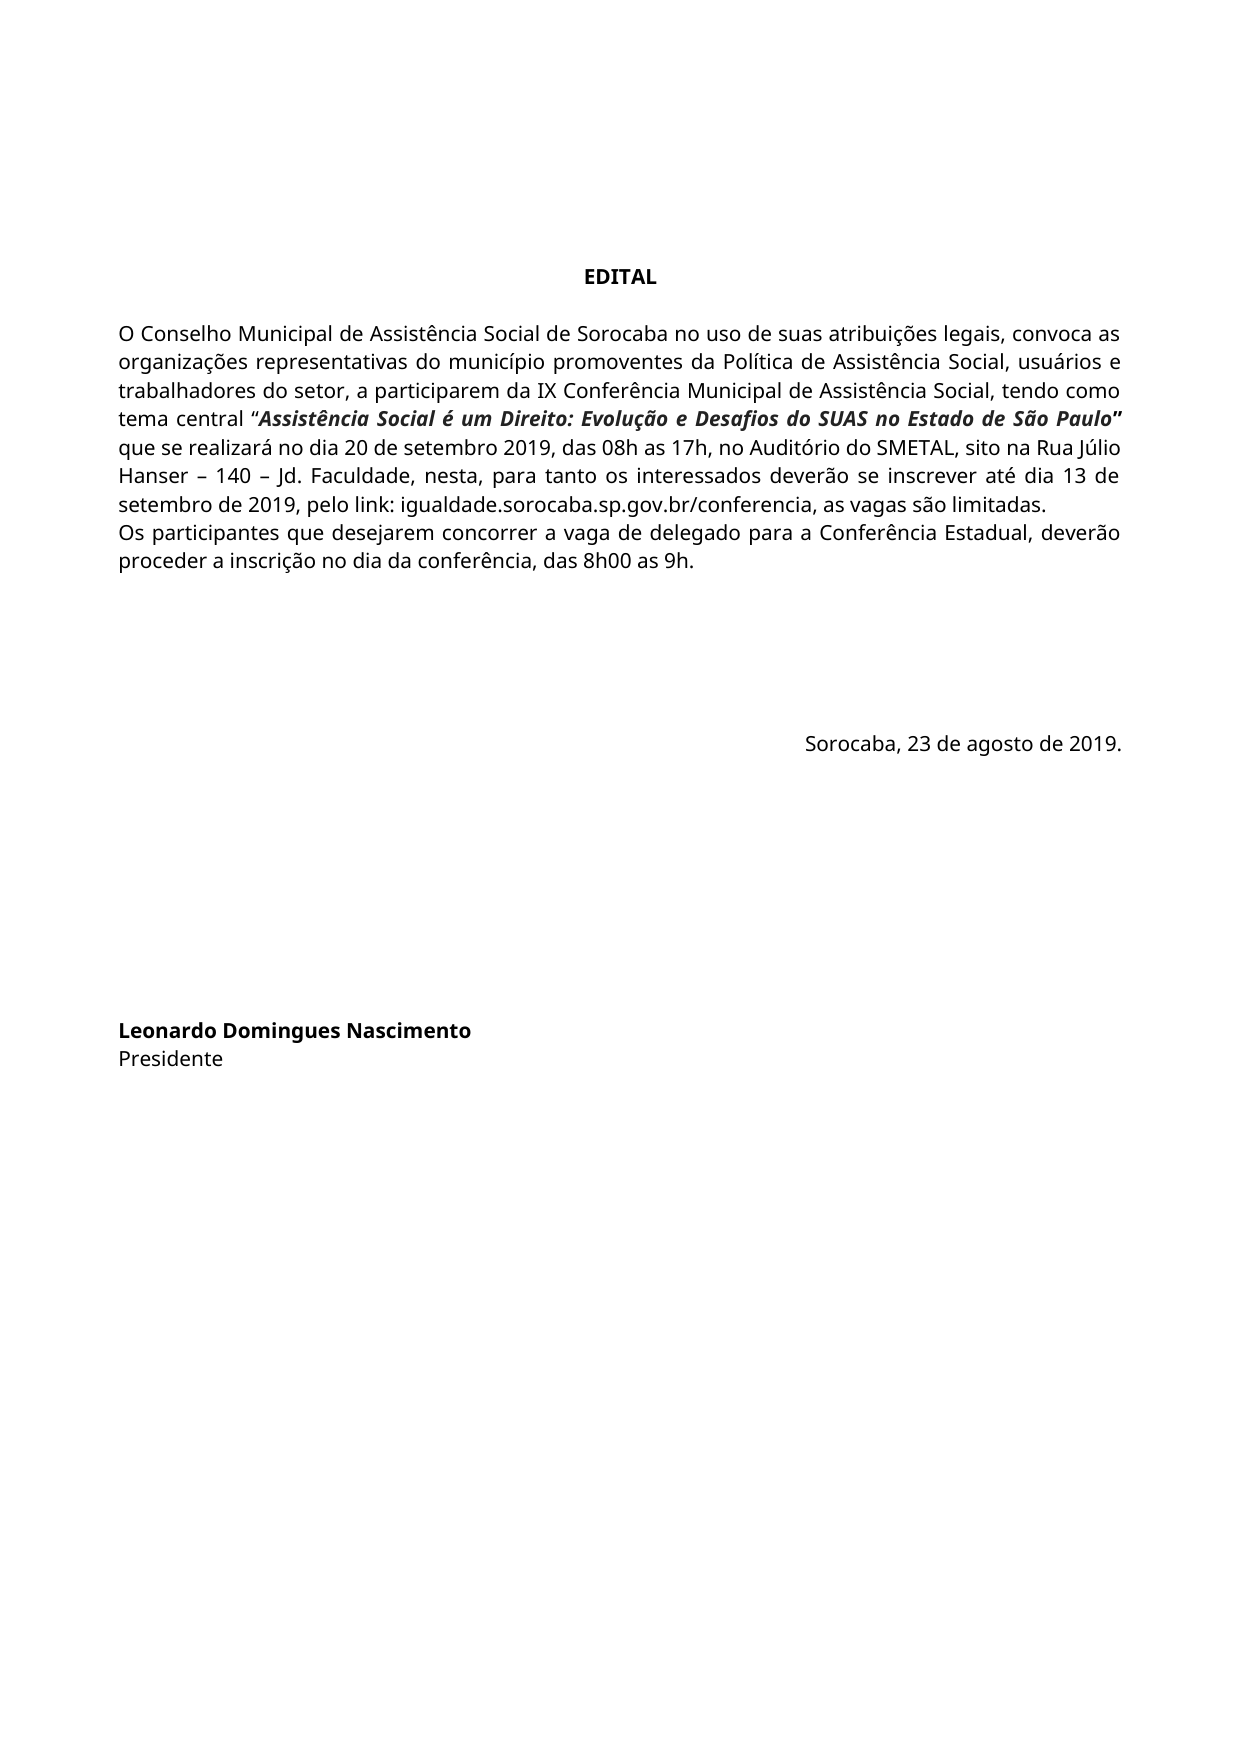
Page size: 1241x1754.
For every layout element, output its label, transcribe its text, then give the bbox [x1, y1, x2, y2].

text Sorocaba, 23 de agosto de 2019. [118, 729, 1122, 757]
text Presidente [118, 1044, 1122, 1073]
text Os participantes que desejarem concorrer a vaga de delegado para a Conferência Estadual, deverão proceder a inscrição no dia da conferência, das 8h00 as 9h. [118, 518, 1122, 575]
text O Conselho Municipal de Assistência Social de Sorocaba no uso de suas atribuições legais, convoca as organizações representativas do município promoventes da Política de Assistência Social, usuários e trabalhadores do setor, a participarem da IX Conferência Municipal de Assistência Social, tendo como tema central “Assistência Social é um Direito: Evolução e Desafios do SUAS no Estado de São Paulo” que se realizará no dia 20 de setembro 2019, das 08h as 17h, no Auditório do SMETAL, sito na Rua Júlio Hanser – 140 – Jd. Faculdade, nesta, para tanto os interessados deverão se inscrever até dia 13 de setembro de 2019, pelo link: igualdade.sorocaba.sp.gov.br/conferencia, as vagas são limitadas. [118, 319, 1122, 518]
text EDITAL [118, 262, 1122, 290]
text Leonardo Domingues Nascimento [118, 1016, 1122, 1044]
